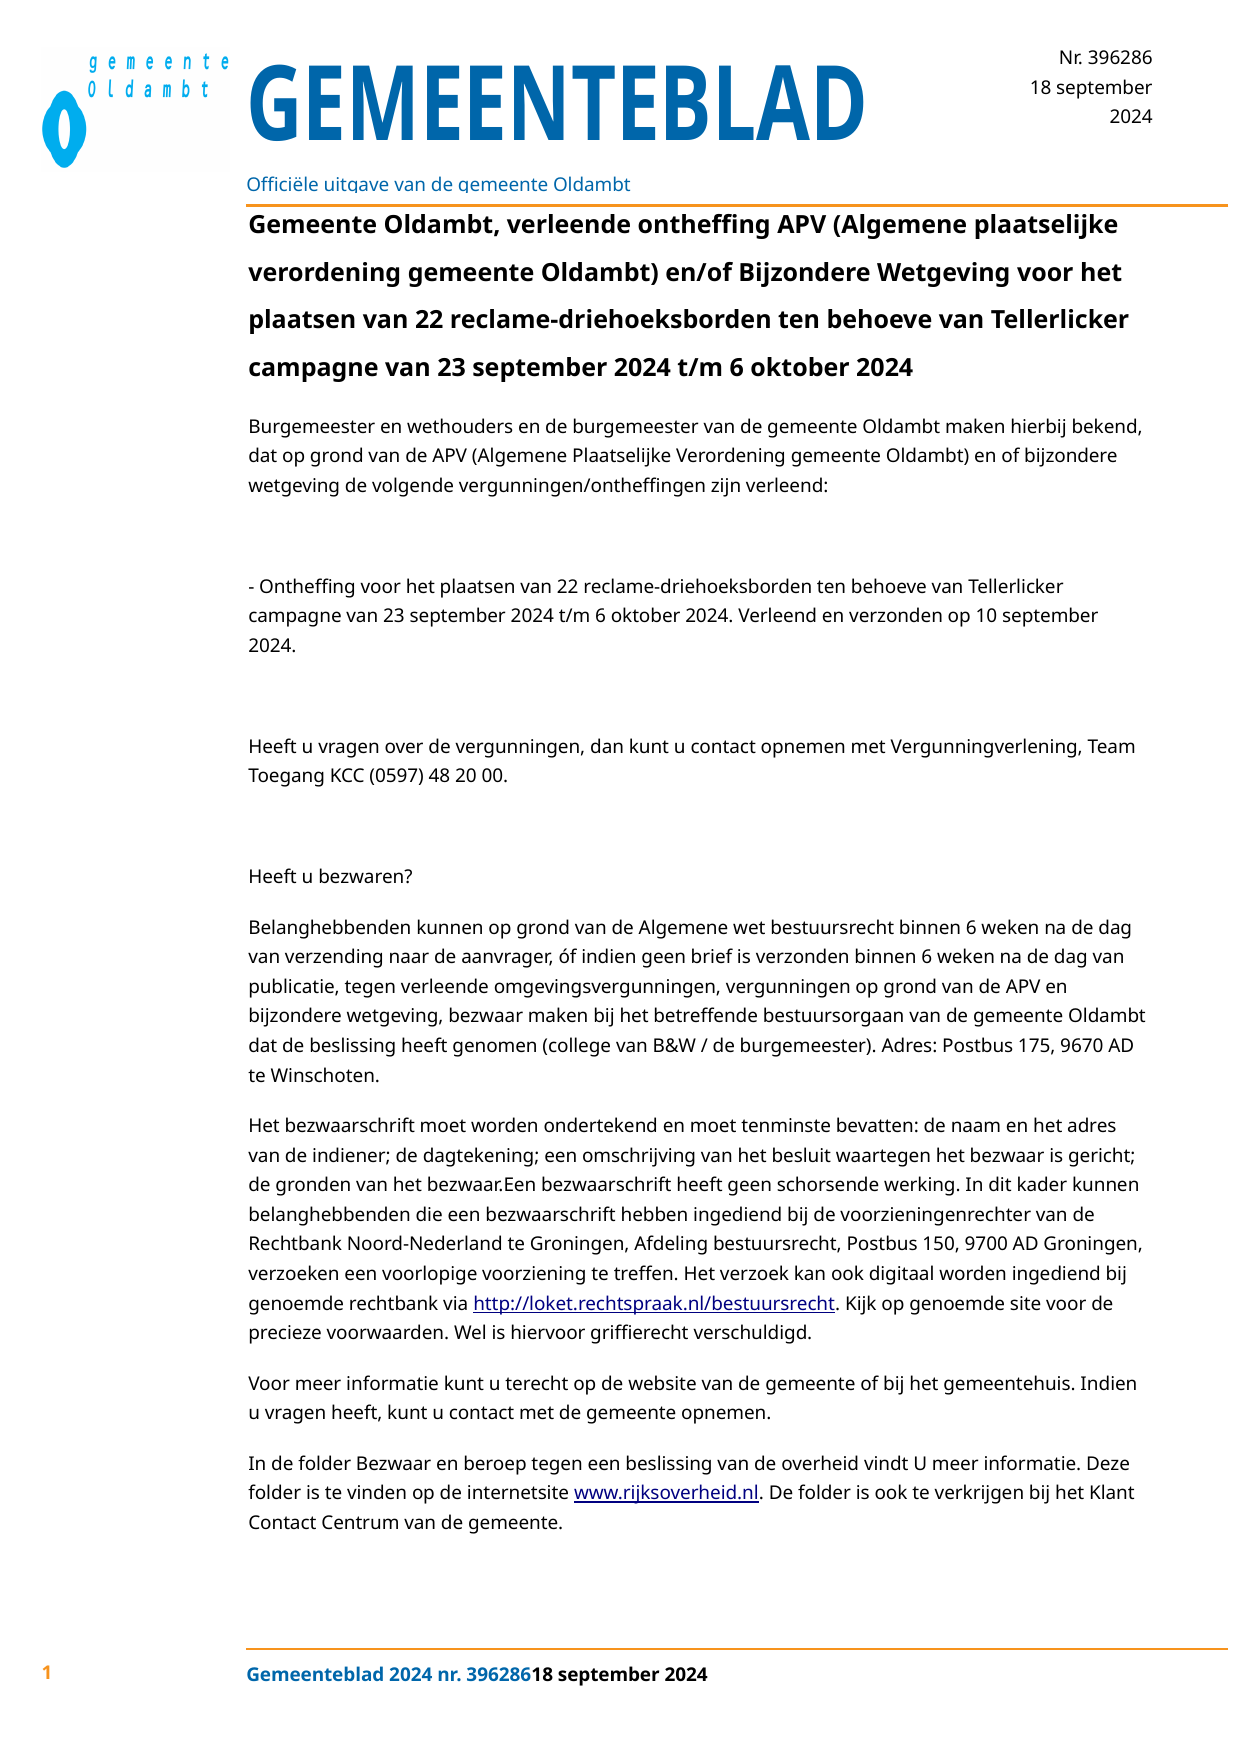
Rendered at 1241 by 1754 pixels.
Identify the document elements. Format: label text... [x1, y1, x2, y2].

text Belanghebbenden kunnen op grond van de Algemene wet bestuursrecht binnen 6 weken na de dag van verzending naar de aanvrager, óf indien geen brief is verzonden binnen 6 weken na de dag van publicatie, tegen verleende omgevingsvergunningen, vergunningen op grond van de APV en bijzondere wetgeving, bezwaar maken bij het betreffende bestuursorgaan van de gemeente Oldambt dat de beslissing heeft genomen (college van B&W / de burgemeester). Adres: Postbus 175, 9670 AD te Winschoten. [248, 914, 1152, 1088]
text Voor meer informatie kunt u terecht op de website van de gemeente of bij het gemeentehuis. Indien u vragen heeft, kunt u contact met de gemeente opnemen. [248, 1370, 1152, 1425]
text In de folder Bezwaar en beroep tegen een beslissing van de overheid vindt U meer informatie. Deze folder is te vinden op de internetsite www.rijksoverheid.nl. De folder is ook te verkrijgen bij het Klant Contact Centrum van de gemeente. [248, 1450, 1152, 1535]
text Gemeente Oldambt, verleende ontheffing APV (Algemene plaatselijke verordening gemeente Oldambt) en/of Bijzondere Wetgeving voor het plaatsen van 22 reclame-driehoeksborden ten behoeve van Tellerlicker campagne van 23 september 2024 t/m 6 oktober 2024 [248, 207, 1152, 384]
text Heeft u bezwaren? [248, 863, 1152, 889]
text Burgemeester en wethouders en de burgemeester van de gemeente Oldambt maken hierbij bekend, dat op grond van de APV (Algemene Plaatselijke Verordening gemeente Oldambt) en of bijzondere wetgeving de volgende vergunningen/ontheffingen zijn verleend: [248, 413, 1152, 498]
picture [41, 47, 231, 172]
text Heeft u vragen over de vergunningen, dan kunt u contact opnemen met Vergunningverlening, Team Toegang KCC (0597) 48 20 00. [248, 733, 1152, 788]
text Het bezwaarschrift moet worden ondertekend en moet tenminste bevatten: de naam en het adres van de indiener; de dagtekening; een omschrijving van het besluit waartegen het bezwaar is gericht; de gronden van het bezwaar.Een bezwaarschrift heeft geen schorsende werking. In dit kader kunnen belanghebbenden die een bezwaarschrift hebben ingediend bij de voorzieningenrechter van de Rechtbank Noord-Nederland te Groningen, Afdeling bestuursrecht, Postbus 150, 9700 AD Groningen, verzoeken een voorlopige voorziening te treffen. Het verzoek kan ook digitaal worden ingediend bij genoemde rechtbank via http://loket.rechtspraak.nl/bestuursrecht. Kijk op genoemde site voor de precieze voorwaarden. Wel is hiervoor griffierecht verschuldigd. [248, 1112, 1152, 1345]
text - Ontheffing voor het plaatsen van 22 reclame-driehoeksborden ten behoeve van Tellerlicker campagne van 23 september 2024 t/m 6 oktober 2024. Verleend en verzonden op 10 september 2024. [248, 573, 1152, 658]
